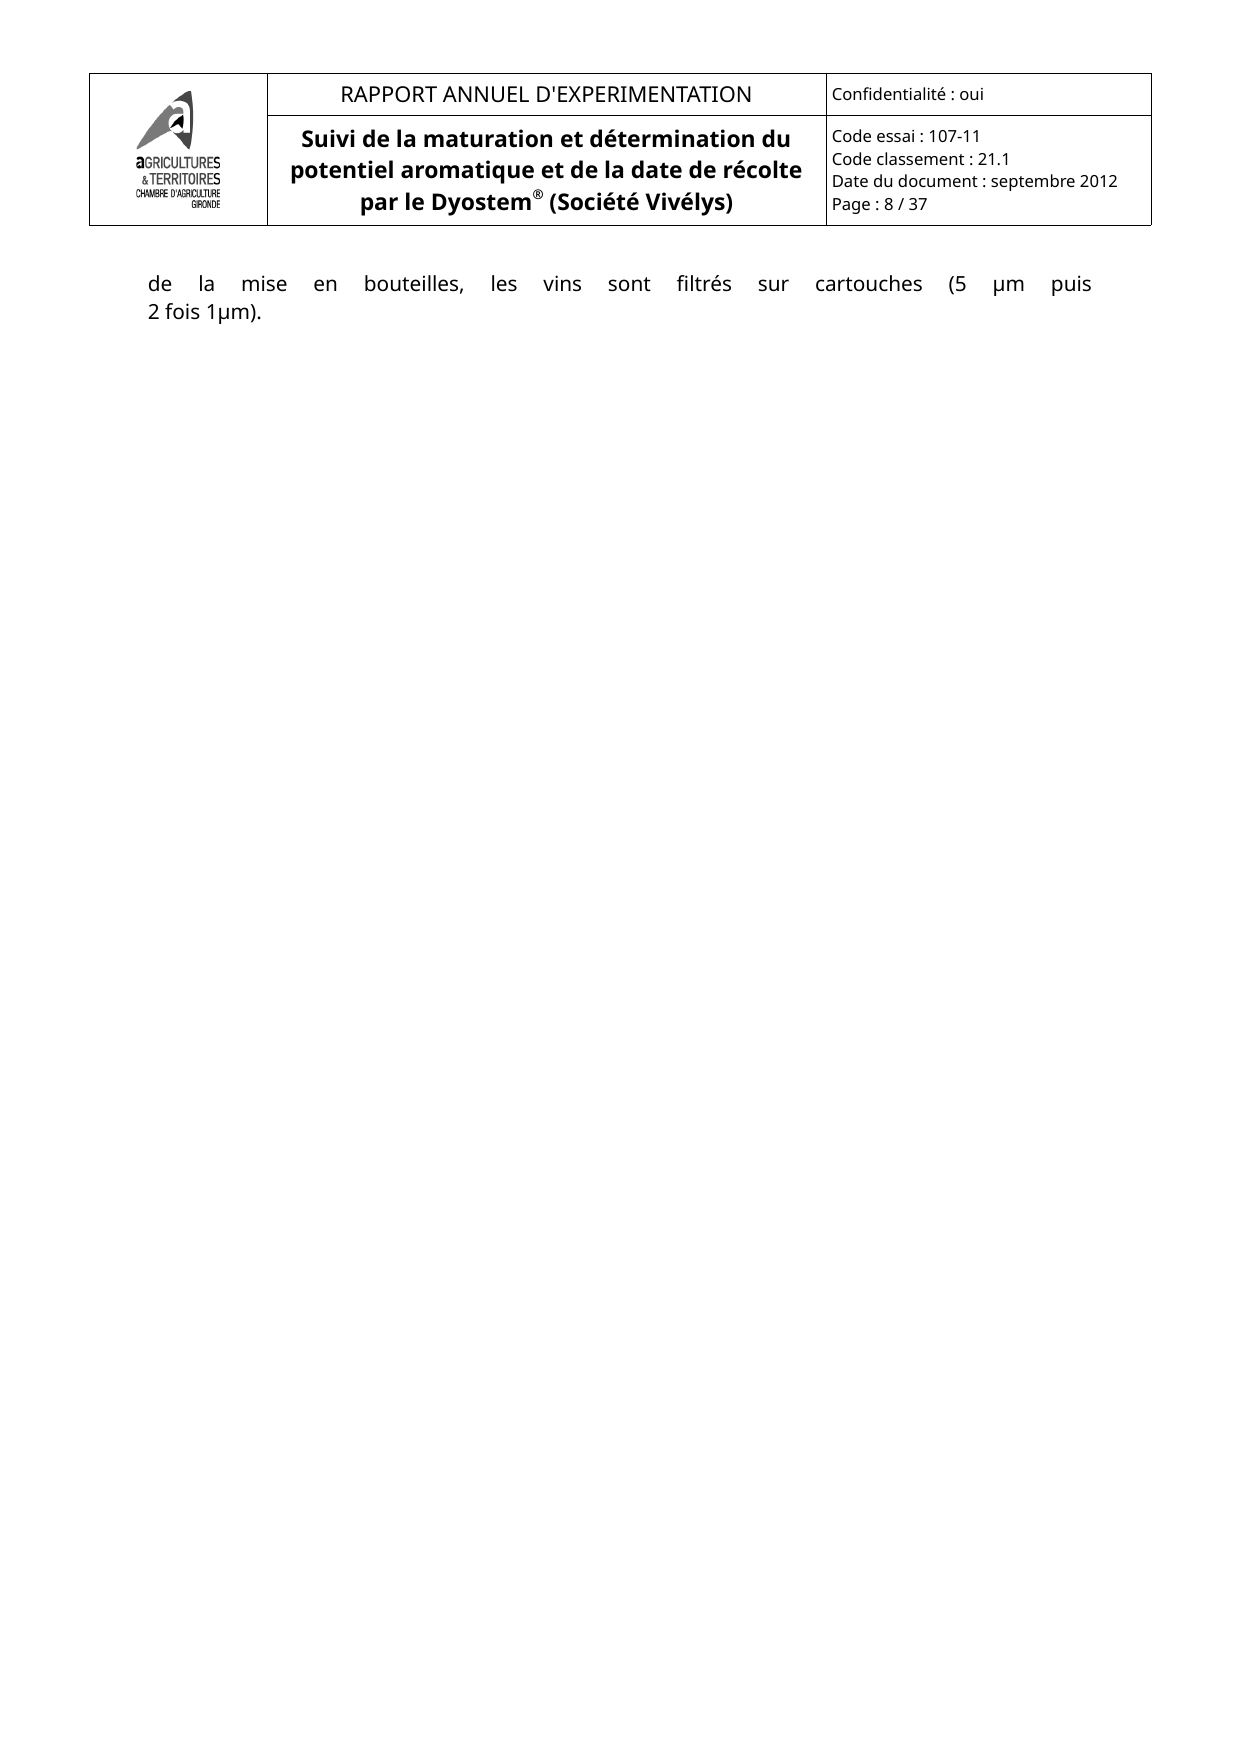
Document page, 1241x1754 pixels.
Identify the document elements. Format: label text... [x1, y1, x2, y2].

text de la mise en bouteilles, les vins sont filtrés sur cartouches (5 µm puis 2 fois 1µm). [148, 269, 1093, 326]
